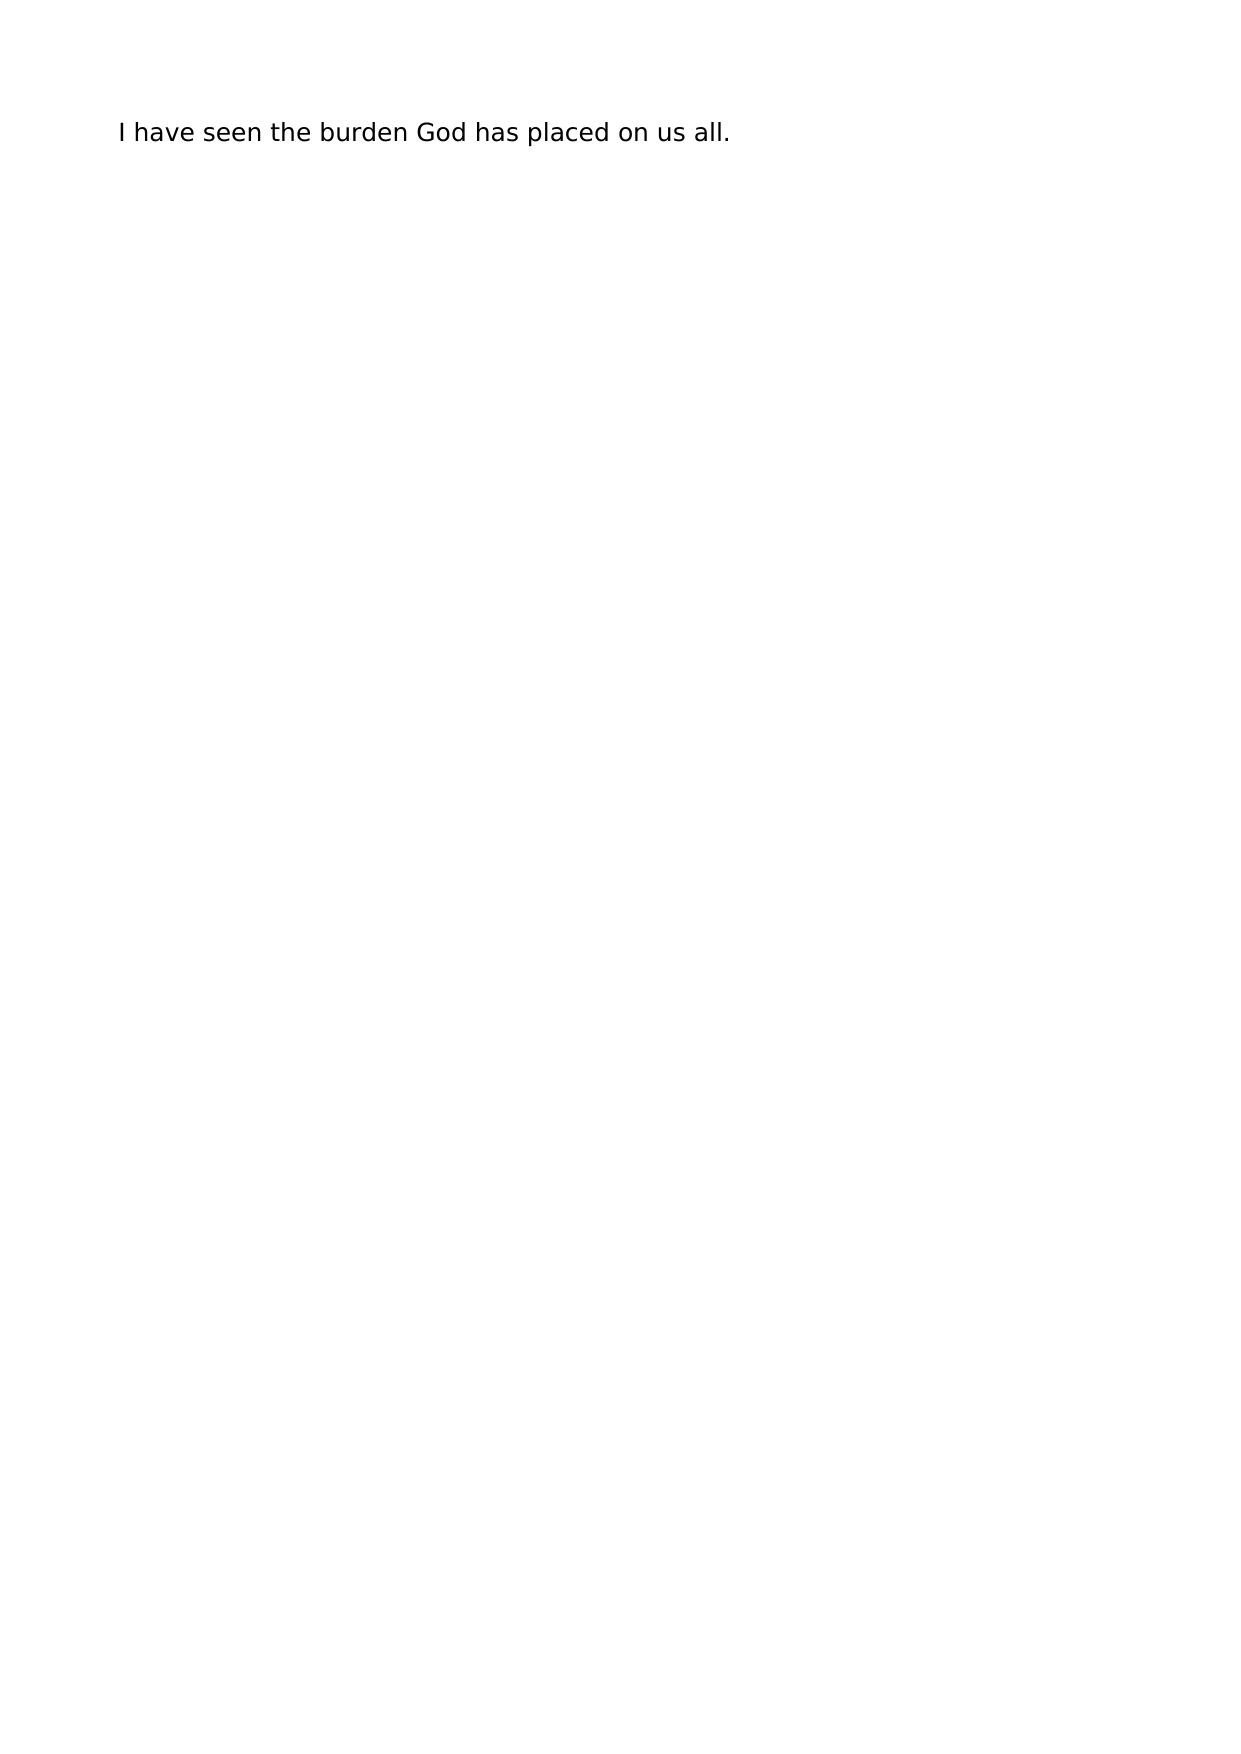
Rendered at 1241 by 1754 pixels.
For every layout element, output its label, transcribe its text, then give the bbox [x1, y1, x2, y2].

text I have seen the burden God has placed on us all. [118, 118, 1122, 147]
